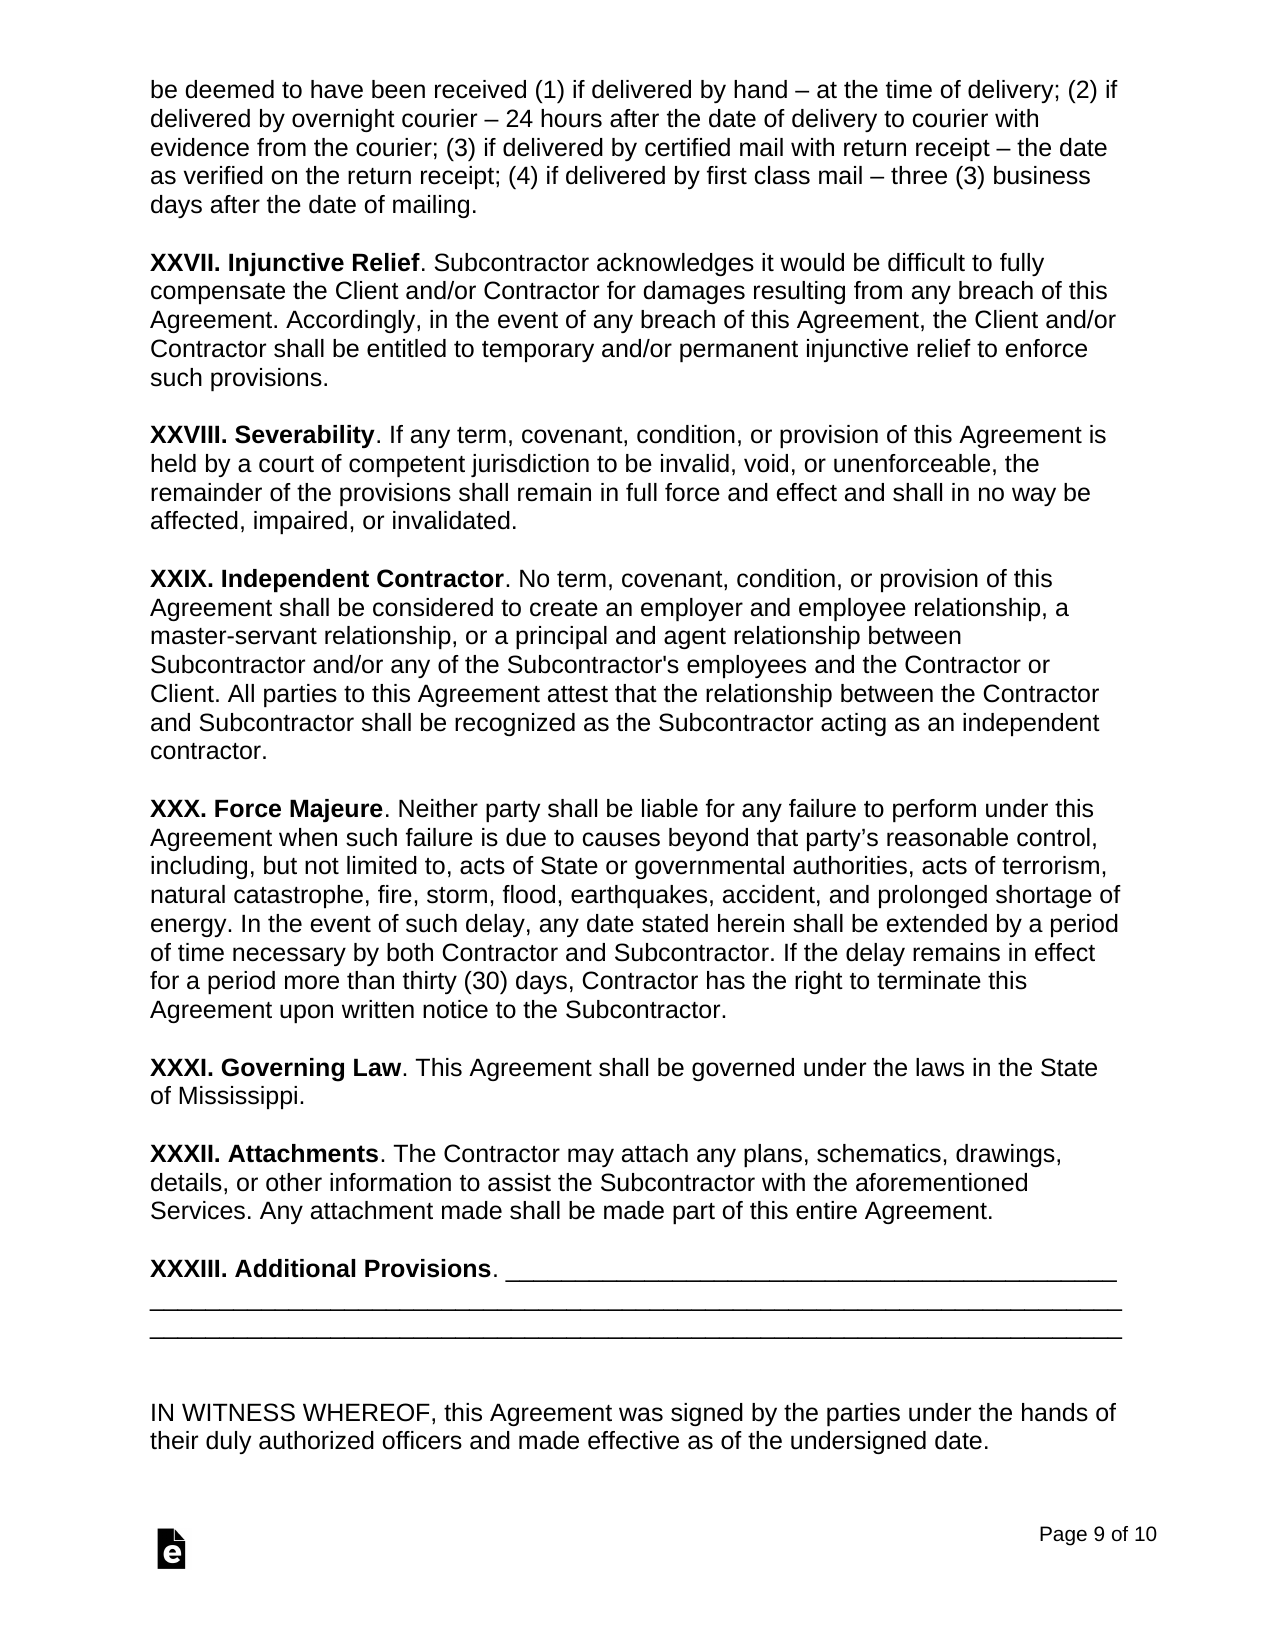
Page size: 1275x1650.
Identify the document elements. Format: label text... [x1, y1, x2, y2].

text IN WITNESS WHEREOF, this Agreement was signed by the parties under the hands of their duly authorized officers and made effective as of the undersigned date. [150, 1397, 1125, 1455]
text ______________________________________________________________________ [150, 1282, 1125, 1311]
text XXX. Force Majeure. Neither party shall be liable for any failure to perform under this Agreement when such failure is due to causes beyond that party’s reasonable control, including, but not limited to, acts of State or governmental authorities, acts of terrorism, natural catastrophe, fire, storm, flood, earthquakes, accident, and prolonged shortage of energy. In the event of such delay, any date stated herein shall be extended by a period of time necessary by both Contractor and Subcontractor. If the delay remains in effect for a period more than thirty (30) days, Contractor has the right to terminate this Agreement upon written notice to the Subcontractor. [150, 794, 1125, 1024]
text XXXII. Attachments. The Contractor may attach any plans, schematics, drawings, details, or other information to assist the Subcontractor with the aforementioned Services. Any attachment made shall be made part of this entire Agreement. [150, 1139, 1125, 1225]
text XXXI. Governing Law. This Agreement shall be governed under the laws in the State of Mississippi. [150, 1052, 1125, 1110]
text XXVII. Injunctive Relief. Subcontractor acknowledges it would be difficult to fully compensate the Client and/or Contractor for damages resulting from any breach of this Agreement. Accordingly, in the event of any breach of this Agreement, the Client and/or Contractor shall be entitled to temporary and/or permanent injunctive relief to enforce such provisions. [150, 247, 1125, 391]
text XXXIII. Additional Provisions. ____________________________________________ [150, 1254, 1125, 1282]
text ______________________________________________________________________ [150, 1311, 1125, 1340]
text XXIX. Independent Contractor. No term, covenant, condition, or provision of this Agreement shall be considered to create an employer and employee relationship, a master-servant relationship, or a principal and agent relationship between Subcontractor and/or any of the Subcontractor's employees and the Contractor or Client. All parties to this Agreement attest that the relationship between the Contractor and Subcontractor shall be recognized as the Subcontractor acting as an independent contractor. [150, 564, 1125, 765]
text XXVIII. Severability. If any term, covenant, condition, or provision of this Agreement is held by a court of competent jurisdiction to be invalid, void, or unenforceable, the remainder of the provisions shall remain in full force and effect and shall in no way be affected, impaired, or invalidated. [150, 420, 1125, 535]
text be deemed to have been received (1) if delivered by hand – at the time of delivery; (2) if delivered by overnight courier – 24 hours after the date of delivery to courier with evidence from the courier; (3) if delivered by certified mail with return receipt – the date as verified on the return receipt; (4) if delivered by first class mail – three (3) business days after the date of mailing. [150, 75, 1125, 219]
